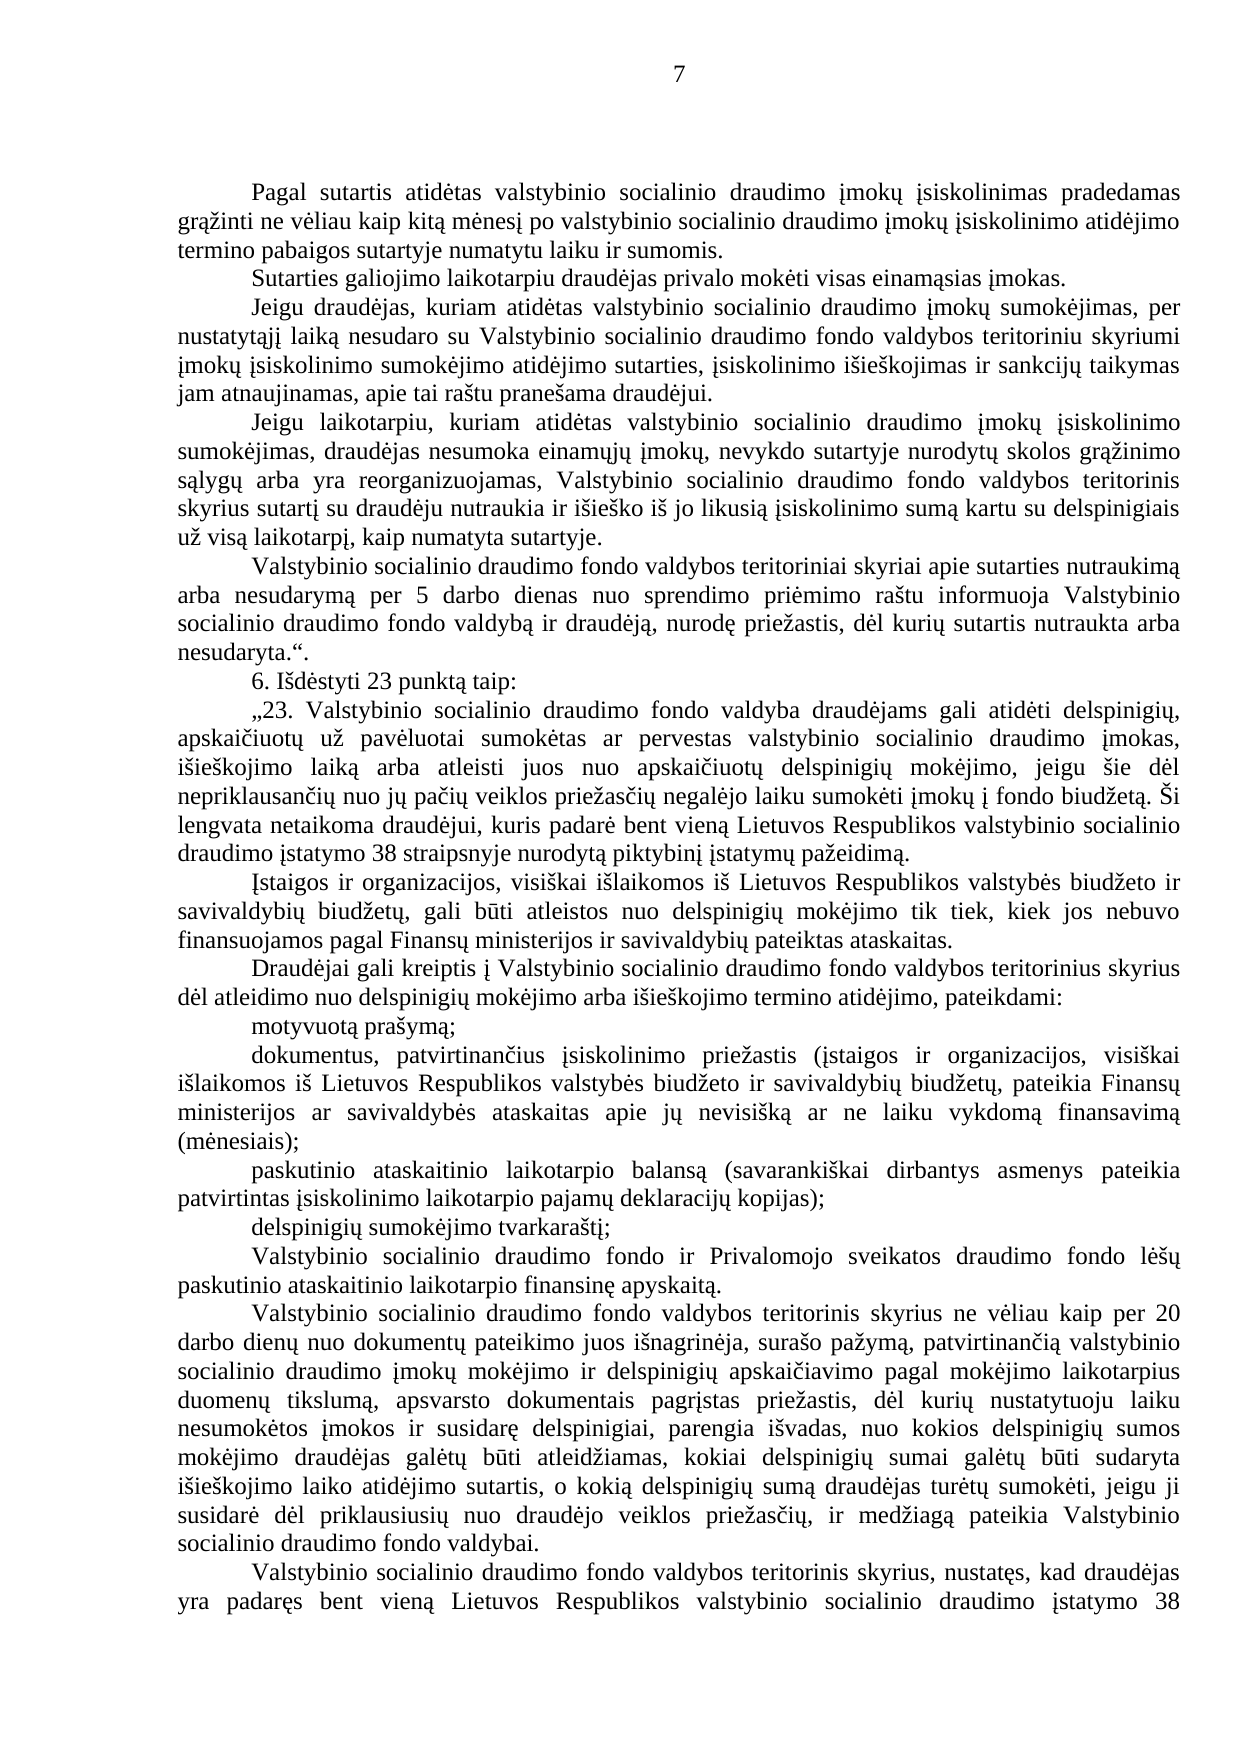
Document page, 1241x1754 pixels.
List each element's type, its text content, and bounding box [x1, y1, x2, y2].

text Valstybinio socialinio draudimo fondo valdybos teritoriniai skyriai apie sutarties nutraukimą arba nesudarymą per 5 darbo dienas nuo sprendimo priėmimo raštu informuoja Valstybinio socialinio draudimo fondo valdybą ir draudėją, nurodę priežastis, dėl kurių sutartis nutraukta arba nesudaryta.“. [177, 551, 1181, 666]
text Sutarties galiojimo laikotarpiu draudėjas privalo mokėti visas einamąsias įmokas. [177, 263, 1181, 292]
text Jeigu laikotarpiu, kuriam atidėtas valstybinio socialinio draudimo įmokų įsiskolinimo sumokėjimas, draudėjas nesumoka einamųjų įmokų, nevykdo sutartyje nurodytų skolos grąžinimo sąlygų arba yra reorganizuojamas, Valstybinio socialinio draudimo fondo valdybos teritorinis skyrius sutartį su draudėju nutraukia ir išieško iš jo likusią įsiskolinimo sumą kartu su delspinigiais už visą laikotarpį, kaip numatyta sutartyje. [177, 407, 1181, 551]
text 6. Išdėstyti 23 punktą taip: [177, 666, 1181, 695]
text dokumentus, patvirtinančius įsiskolinimo priežastis (įstaigos ir organizacijos, visiškai išlaikomos iš Lietuvos Respublikos valstybės biudžeto ir savivaldybių biudžetų, pateikia Finansų ministerijos ar savivaldybės ataskaitas apie jų nevisišką ar ne laiku vykdomą finansavimą (mėnesiais); [177, 1040, 1181, 1155]
text Valstybinio socialinio draudimo fondo valdybos teritorinis skyrius ne vėliau kaip per 20 darbo dienų nuo dokumentų pateikimo juos išnagrinėja, surašo pažymą, patvirtinančią valstybinio socialinio draudimo įmokų mokėjimo ir delspinigių apskaičiavimo pagal mokėjimo laikotarpius duomenų tikslumą, apsvarsto dokumentais pagrįstas priežastis, dėl kurių nustatytuoju laiku nesumokėtos įmokos ir susidarę delspinigiai, parengia išvadas, nuo kokios delspinigių sumos mokėjimo draudėjas galėtų būti atleidžiamas, kokiai delspinigių sumai galėtų būti sudaryta išieškojimo laiko atidėjimo sutartis, o kokią delspinigių sumą draudėjas turėtų sumokėti, jeigu ji susidarė dėl priklausiusių nuo draudėjo veiklos priežasčių, ir medžiagą pateikia Valstybinio socialinio draudimo fondo valdybai. [177, 1298, 1181, 1557]
text paskutinio ataskaitinio laikotarpio balansą (savarankiškai dirbantys asmenys pateikia patvirtintas įsiskolinimo laikotarpio pajamų deklaracijų kopijas); [177, 1155, 1181, 1212]
text „23. Valstybinio socialinio draudimo fondo valdyba draudėjams gali atidėti delspinigių, apskaičiuotų už pavėluotai sumokėtas ar pervestas valstybinio socialinio draudimo įmokas, išieškojimo laiką arba atleisti juos nuo apskaičiuotų delspinigių mokėjimo, jeigu šie dėl nepriklausančių nuo jų pačių veiklos priežasčių negalėjo laiku sumokėti įmokų į fondo biudžetą. Ši lengvata netaikoma draudėjui, kuris padarė bent vieną Lietuvos Respublikos valstybinio socialinio draudimo įstatymo 38 straipsnyje nurodytą piktybinį įstatymų pažeidimą. [177, 695, 1181, 867]
text Draudėjai gali kreiptis į Valstybinio socialinio draudimo fondo valdybos teritorinius skyrius dėl atleidimo nuo delspinigių mokėjimo arba išieškojimo termino atidėjimo, pateikdami: [177, 953, 1181, 1011]
text Įstaigos ir organizacijos, visiškai išlaikomos iš Lietuvos Respublikos valstybės biudžeto ir savivaldybių biudžetų, gali būti atleistos nuo delspinigių mokėjimo tik tiek, kiek jos nebuvo finansuojamos pagal Finansų ministerijos ir savivaldybių pateiktas ataskaitas. [177, 867, 1181, 953]
text motyvuotą prašymą; [177, 1011, 1181, 1040]
text Pagal sutartis atidėtas valstybinio socialinio draudimo įmokų įsiskolinimas pradedamas grąžinti ne vėliau kaip kitą mėnesį po valstybinio socialinio draudimo įmokų įsiskolinimo atidėjimo termino pabaigos sutartyje numatytu laiku ir sumomis. [177, 177, 1181, 263]
text delspinigių sumokėjimo tvarkaraštį; [177, 1212, 1181, 1241]
text Valstybinio socialinio draudimo fondo valdybos teritorinis skyrius, nustatęs, kad draudėjas yra padaręs bent vieną Lietuvos Respublikos valstybinio socialinio draudimo įstatymo 38 [177, 1557, 1181, 1615]
text Valstybinio socialinio draudimo fondo ir Privalomojo sveikatos draudimo fondo lėšų paskutinio ataskaitinio laikotarpio finansinę apyskaitą. [177, 1241, 1181, 1298]
text Jeigu draudėjas, kuriam atidėtas valstybinio socialinio draudimo įmokų sumokėjimas, per nustatytąjį laiką nesudaro su Valstybinio socialinio draudimo fondo valdybos teritoriniu skyriumi įmokų įsiskolinimo sumokėjimo atidėjimo sutarties, įsiskolinimo išieškojimas ir sankcijų taikymas jam atnaujinamas, apie tai raštu pranešama draudėjui. [177, 292, 1181, 407]
